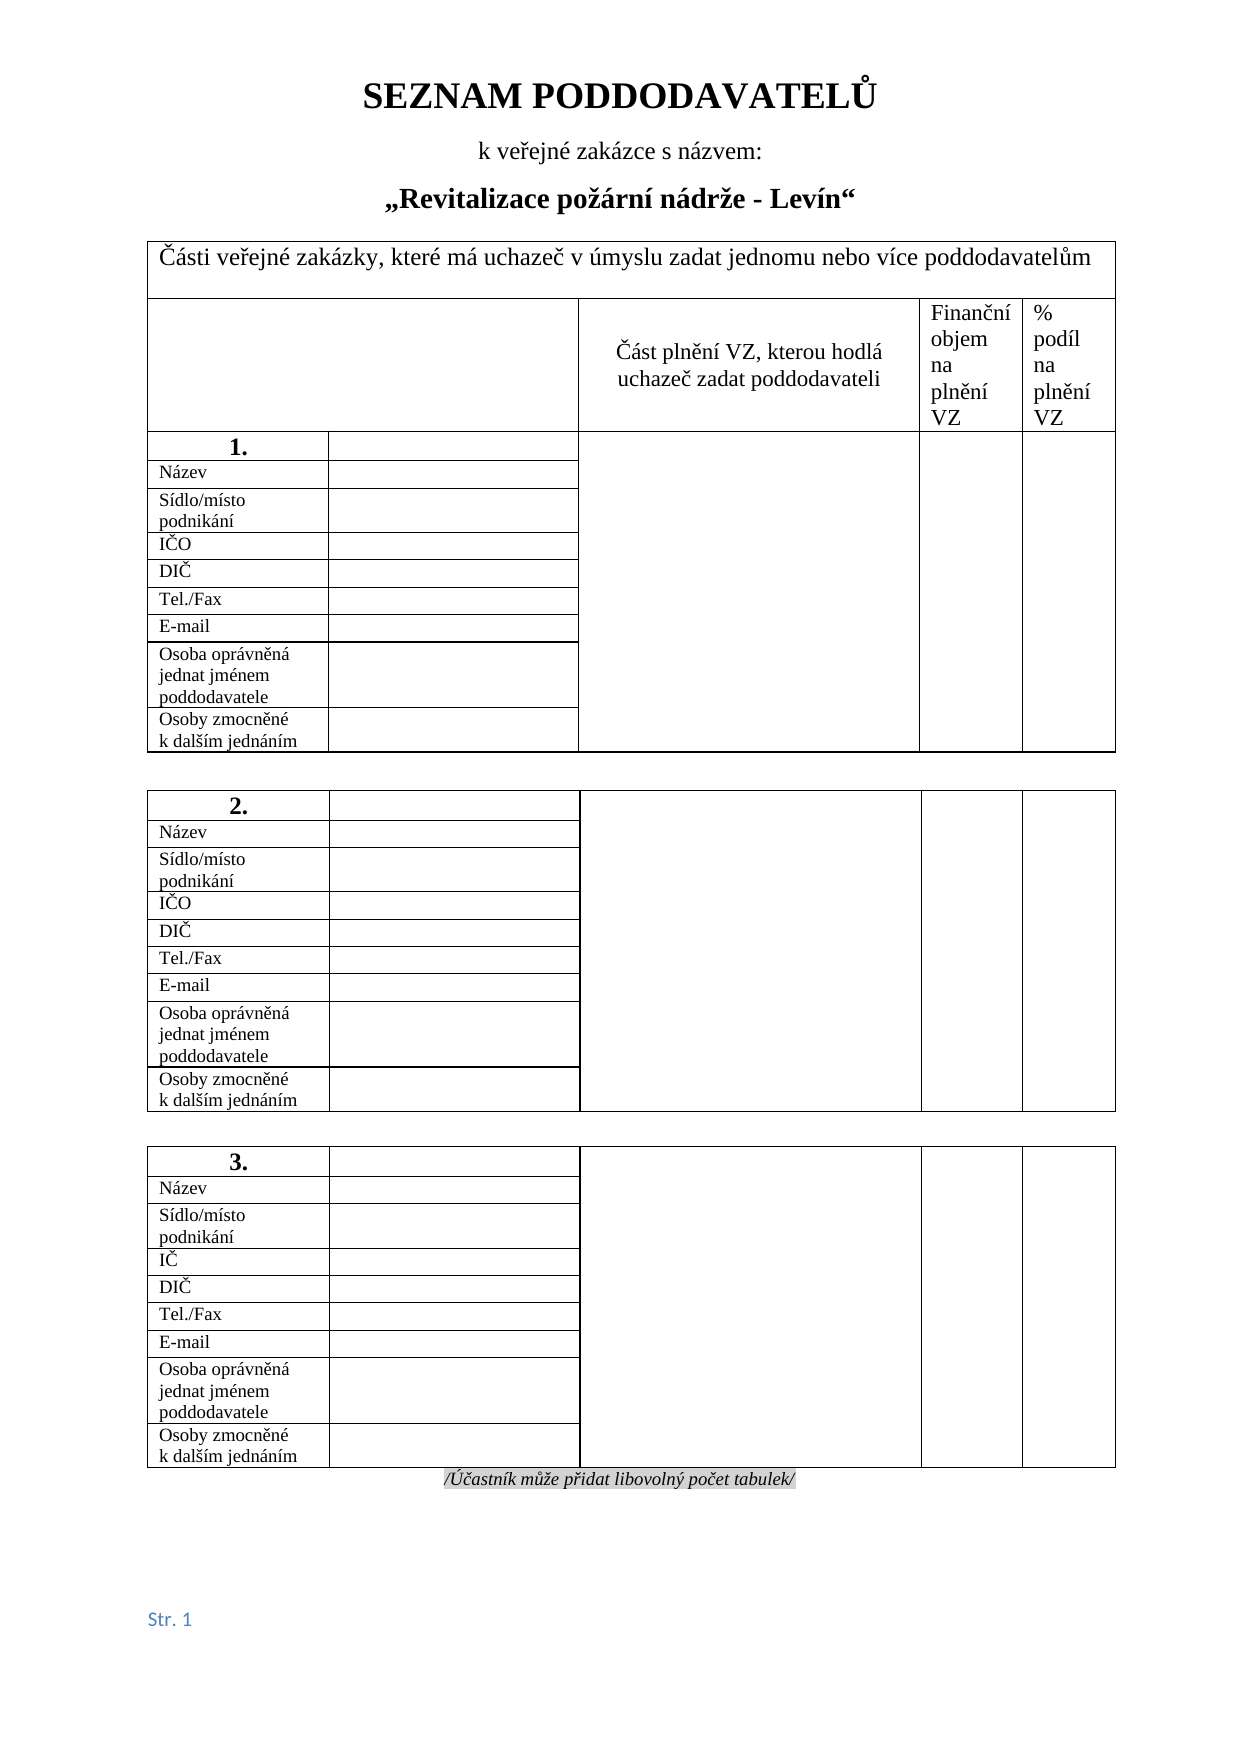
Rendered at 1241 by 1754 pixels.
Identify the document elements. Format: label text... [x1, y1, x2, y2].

table_cell Osoba oprávněná jednat jménem poddodavatele [148, 1358, 329, 1423]
table_cell DIČ [148, 560, 328, 587]
table_cell Osoba oprávněná jednat jménem poddodavatele [148, 643, 328, 707]
table_header [922, 1147, 1022, 1467]
table_header [922, 791, 1022, 1111]
table_cell [330, 947, 579, 973]
table_cell E-mail [148, 1331, 329, 1357]
table_cell [329, 643, 578, 707]
table_cell E-mail [148, 615, 328, 641]
table_header [330, 791, 579, 819]
table_header [581, 1147, 921, 1467]
table_cell Finanční objem na plnění VZ [920, 299, 1022, 431]
table_cell [330, 974, 579, 1001]
table_header [1023, 1147, 1115, 1467]
table_cell [330, 1303, 579, 1330]
table_cell [330, 1424, 579, 1467]
table_header [581, 791, 921, 1111]
table_cell [329, 432, 578, 460]
text /Účastník může přidat libovolný počet tabulek/ [148, 1468, 1093, 1489]
table_cell [330, 848, 579, 891]
table_cell [329, 461, 578, 488]
table_cell Sídlo/místo podnikání [148, 848, 329, 891]
table_cell [330, 1331, 579, 1357]
table_cell [330, 1358, 579, 1423]
text SEZNAM PODDODAVATELŮ [148, 74, 1093, 117]
table_cell [330, 892, 579, 918]
table_cell Osoby zmocněné k dalším jednáním [148, 1424, 329, 1467]
table_cell [329, 708, 578, 751]
table_cell [329, 560, 578, 587]
text „Revitalizace požární nádrže - Levín“ [148, 181, 1093, 215]
table_cell [330, 1068, 579, 1111]
table_cell [579, 432, 919, 751]
table_header Části veřejné zakázky, které má uchazeč v úmyslu zadat jednomu nebo více poddodavatelům [148, 242, 1115, 298]
table_cell [330, 821, 579, 847]
table_cell Název [148, 821, 329, 847]
table_cell [330, 1276, 579, 1302]
table_cell [329, 533, 578, 559]
table_cell [330, 1204, 579, 1247]
table_cell Sídlo/místo podnikání [148, 489, 328, 532]
table_cell DIČ [148, 1276, 329, 1302]
table_cell Sídlo/místo podnikání [148, 1204, 329, 1247]
table_cell IČO [148, 533, 328, 559]
table_cell [330, 920, 579, 946]
table_cell Osoby zmocněné k dalším jednáním [148, 708, 328, 751]
table_cell Název [148, 461, 328, 488]
table_cell E-mail [148, 974, 329, 1001]
table_cell Tel./Fax [148, 588, 328, 614]
table_cell 1. [148, 432, 328, 460]
table_cell [330, 1177, 579, 1203]
table_cell [148, 299, 578, 431]
table_cell % podíl na plnění VZ [1023, 299, 1115, 431]
table_cell [1023, 432, 1115, 751]
table_cell [330, 1002, 579, 1066]
table_cell IČ [148, 1249, 329, 1275]
table_cell IČO [148, 892, 329, 918]
table_header [330, 1147, 579, 1176]
text k veřejné zakázce s názvem: [148, 136, 1093, 164]
table_cell [329, 489, 578, 532]
table_cell [920, 432, 1022, 751]
table_cell Název [148, 1177, 329, 1203]
table_header 3. [148, 1147, 329, 1176]
table_cell Osoba oprávněná jednat jménem poddodavatele [148, 1002, 329, 1066]
table_header [1023, 791, 1115, 1111]
table_cell [329, 615, 578, 641]
table_cell DIČ [148, 920, 329, 946]
table_cell Tel./Fax [148, 947, 329, 973]
table_cell [329, 588, 578, 614]
table_cell Osoby zmocněné k dalším jednáním [148, 1068, 329, 1111]
table_cell [330, 1249, 579, 1275]
table_cell Část plnění VZ, kterou hodlá uchazeč zadat poddodavateli [579, 299, 919, 431]
table_cell Tel./Fax [148, 1303, 329, 1330]
table_header 2. [148, 791, 329, 819]
